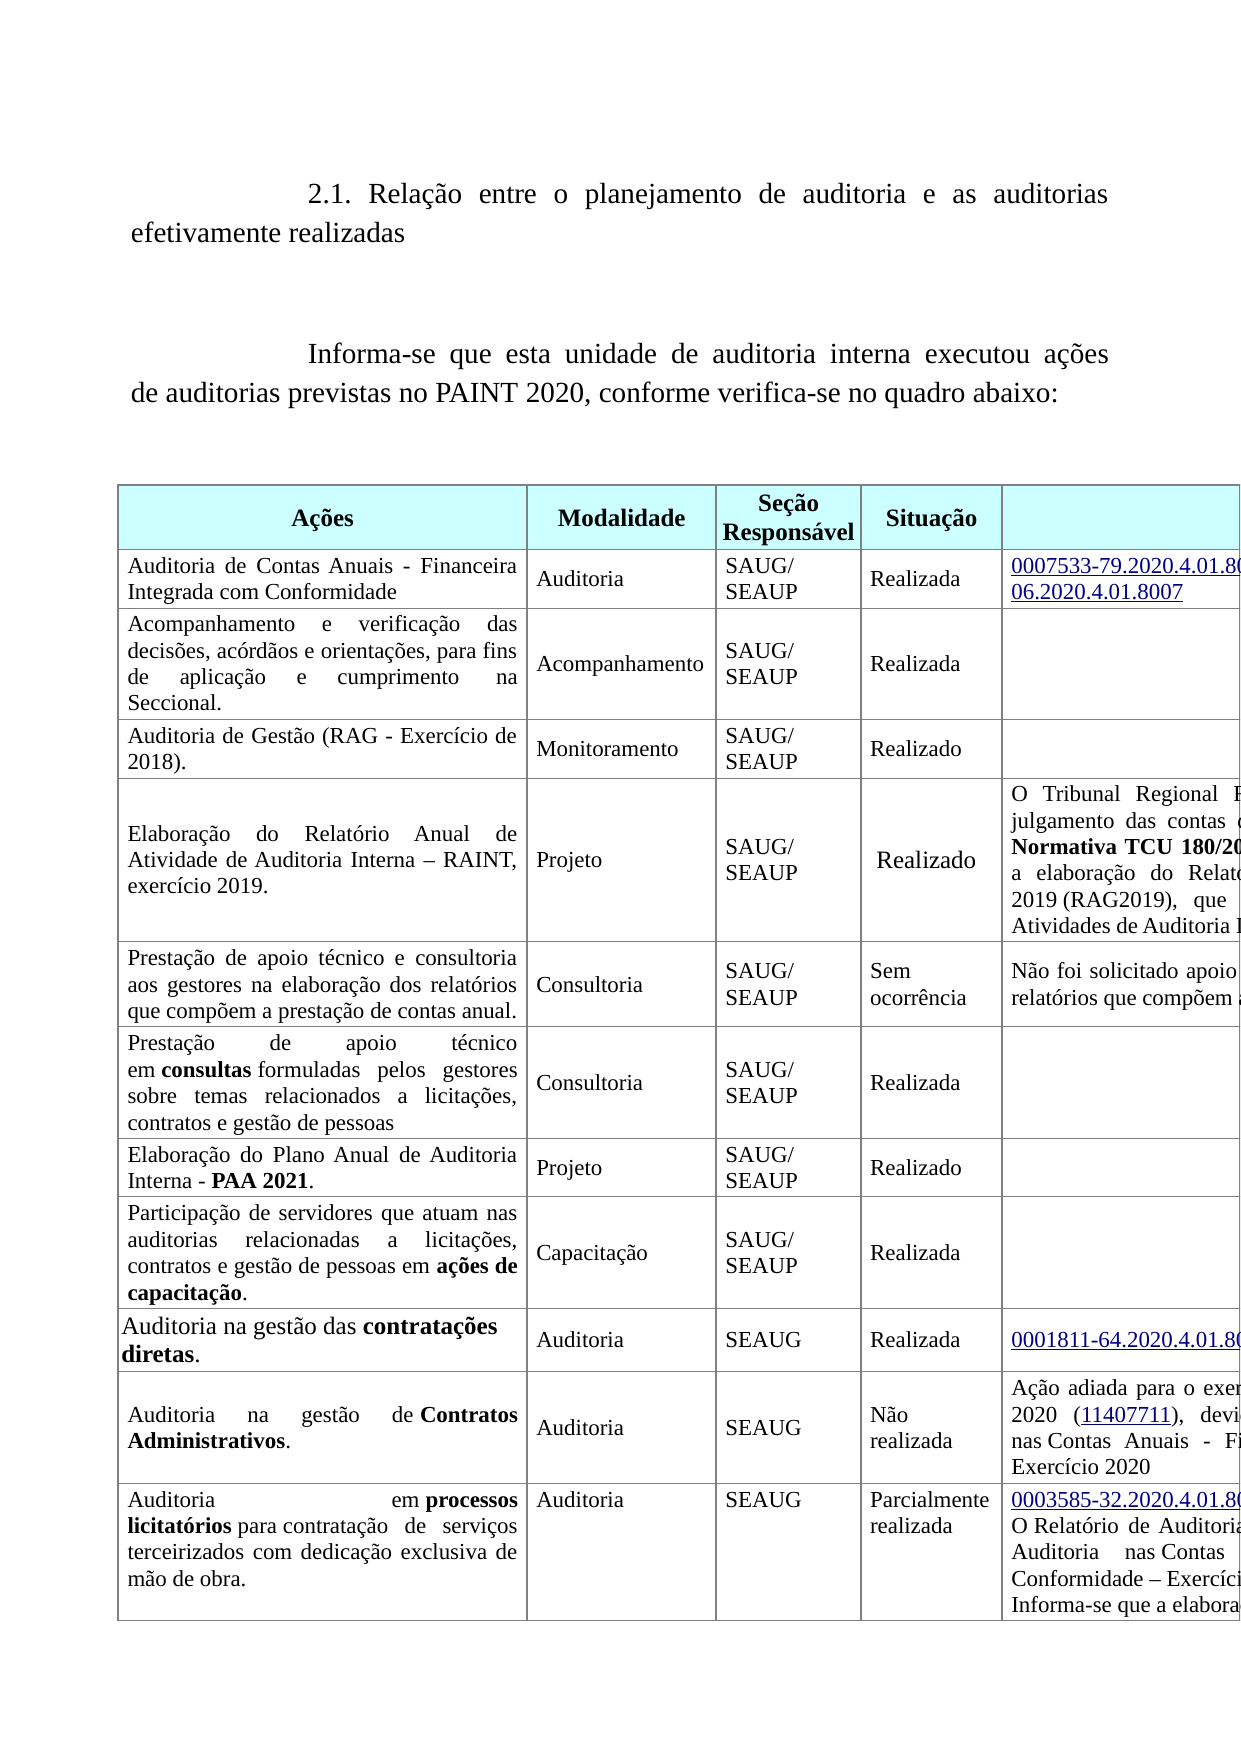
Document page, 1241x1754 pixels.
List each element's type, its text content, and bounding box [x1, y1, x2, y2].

table_cell Projeto [528, 1139, 715, 1196]
table_cell Prestação de apoio técnico em consultas formuladas pelos gestores sobre temas relacionados a licitações, contratos e gestão de pessoas [119, 1027, 526, 1138]
table_cell Auditoria [528, 1309, 715, 1371]
table_cell Auditoria de Gestão (RAG - Exercício de 2018). [119, 720, 526, 777]
table_cell Acompanhamento e verificação das decisões, acórdãos e orientações, para fins de aplicação e cumprimento na Seccional. [119, 609, 526, 719]
table_cell Projeto [528, 779, 715, 941]
table_cell 0007533-79.2020.4.01.8007; 0001291-70.2021.4.01.8007; 0009840-06.2020.4.01.8007 [1003, 550, 1239, 607]
table_cell Auditoria de Contas Anuais - Financeira Integrada com Conformidade [119, 550, 526, 607]
table_cell SEAUG [717, 1484, 860, 1620]
table_cell Auditoria em processos licitatórios para contratação de serviços terceirizados com dedicação exclusiva de mão de obra. [119, 1484, 526, 1620]
table_cell 0003585-32.2020.4.01.8007. O Relatório de Auditoria não foi concluído devido à execução da Auditoria nas Contas Anuais - Financeira Integrada com Conformidade – Exercício 2020, dentre outras atividades. Informa-se que a elaboração do relatório final será providenciado por esta UAI até julho/2021. [1003, 1484, 1239, 1620]
table_cell Realizada [862, 1027, 1001, 1138]
text Informa-se que esta unidade de auditoria interna executou ações de auditorias previstas no PAINT 2020, conforme verifica-se no quadro abaixo: [131, 336, 1109, 408]
table_cell Participação de servidores que atuam nas auditorias relacionadas a licitações, contratos e gestão de pessoas em ações de capacitação. [119, 1197, 526, 1308]
table_header Ações [119, 486, 526, 549]
table_cell Consultoria [528, 1027, 715, 1138]
table_cell [1003, 1197, 1239, 1308]
table_cell [1003, 720, 1239, 777]
table_cell Realizada [862, 1197, 1001, 1308]
table_cell Capacitação [528, 1197, 715, 1308]
table_cell Realizado [862, 1139, 1001, 1196]
table_header Seção Responsável [717, 486, 860, 549]
table_cell Não realizada [862, 1372, 1001, 1483]
table_cell SAUG/SEAUP [717, 1027, 860, 1138]
table_cell Realizado [862, 779, 1001, 941]
table_cell 0001811-64.2020.4.01.8007 [1003, 1309, 1239, 1371]
table_cell Realizada [862, 550, 1001, 607]
table_cell Elaboração do Plano Anual de Auditoria Interna - PAA 2021. [119, 1139, 526, 1196]
table_cell [1003, 1027, 1239, 1138]
table_cell SAUG/SEAUP [717, 1139, 860, 1196]
table_cell SEAUG [717, 1309, 860, 1371]
table_cell Prestação de apoio técnico e consultoria aos gestores na elaboração dos relatórios que compõem a prestação de contas anual. [119, 942, 526, 1026]
table_cell Sem ocorrência [862, 942, 1001, 1026]
table_cell SAUG/SEAUP [717, 779, 860, 941]
table_header Modalidade [528, 486, 715, 549]
table_cell Realizada [862, 1309, 1001, 1371]
table_header Situação [862, 486, 1001, 549]
table_cell Auditoria na gestão de Contratos Administrativos. [119, 1372, 526, 1483]
table_header Observações [1003, 486, 1239, 549]
table_cell Monitoramento [528, 720, 715, 777]
table_cell SAUG/SEAUP [717, 609, 860, 719]
table_cell Realizada [862, 609, 1001, 719]
table_cell Consultoria [528, 942, 715, 1026]
table_cell Realizado [862, 720, 1001, 777]
table_cell SAUG/SEAUP [717, 942, 860, 1026]
table_cell Elaboração do Relatório Anual de Atividade de Auditoria Interna – RAINT, exercício 2019. [119, 779, 526, 941]
table_cell SEAUG [717, 1372, 860, 1483]
table_cell Auditoria na gestão das contratações diretas. [119, 1309, 526, 1371]
table_cell Auditoria [528, 550, 715, 607]
table_cell SAUG/SEAUP [717, 720, 860, 777]
table_cell O Tribunal Regional Federal da 1ª Região foi dispensado do julgamento das contas do exercício de 2019 pelo TCU (Decisão Normativa TCU 180/2019). Em decorrência, dispensou-se também a elaboração do Relatório de Auditoria de Gestão - exercício 2019 (RAG2019), que foi substituído pelo Relatório Anual de Atividades de Auditoria Interna - RAINT2019. [1003, 779, 1239, 941]
table_cell Parcialmente realizada [862, 1484, 1001, 1620]
text 2.1. Relação entre o planejamento de auditoria e as auditorias efetivamente realizadas [131, 176, 1109, 248]
table_cell Ação adiada para o exercício de 2021, conforme alteração do PAA 2020 (11407711), devido à execução obrigatória da Auditoria nas Contas Anuais - Financeira Integrada com Conformidade – Exercício 2020 [1003, 1372, 1239, 1483]
table_cell SAUG/SEAUP [717, 1197, 860, 1308]
table_cell [1003, 609, 1239, 719]
table_cell [1003, 1139, 1239, 1196]
table_cell Auditoria [528, 1484, 715, 1620]
table_cell Acompanhamento [528, 609, 715, 719]
table_cell Auditoria [528, 1372, 715, 1483]
table_cell SAUG/SEAUP [717, 550, 860, 607]
table_cell Não foi solicitado apoio técnico e consultoria para a elaboração dos relatórios que compõem a prestação de contas anual. [1003, 942, 1239, 1026]
